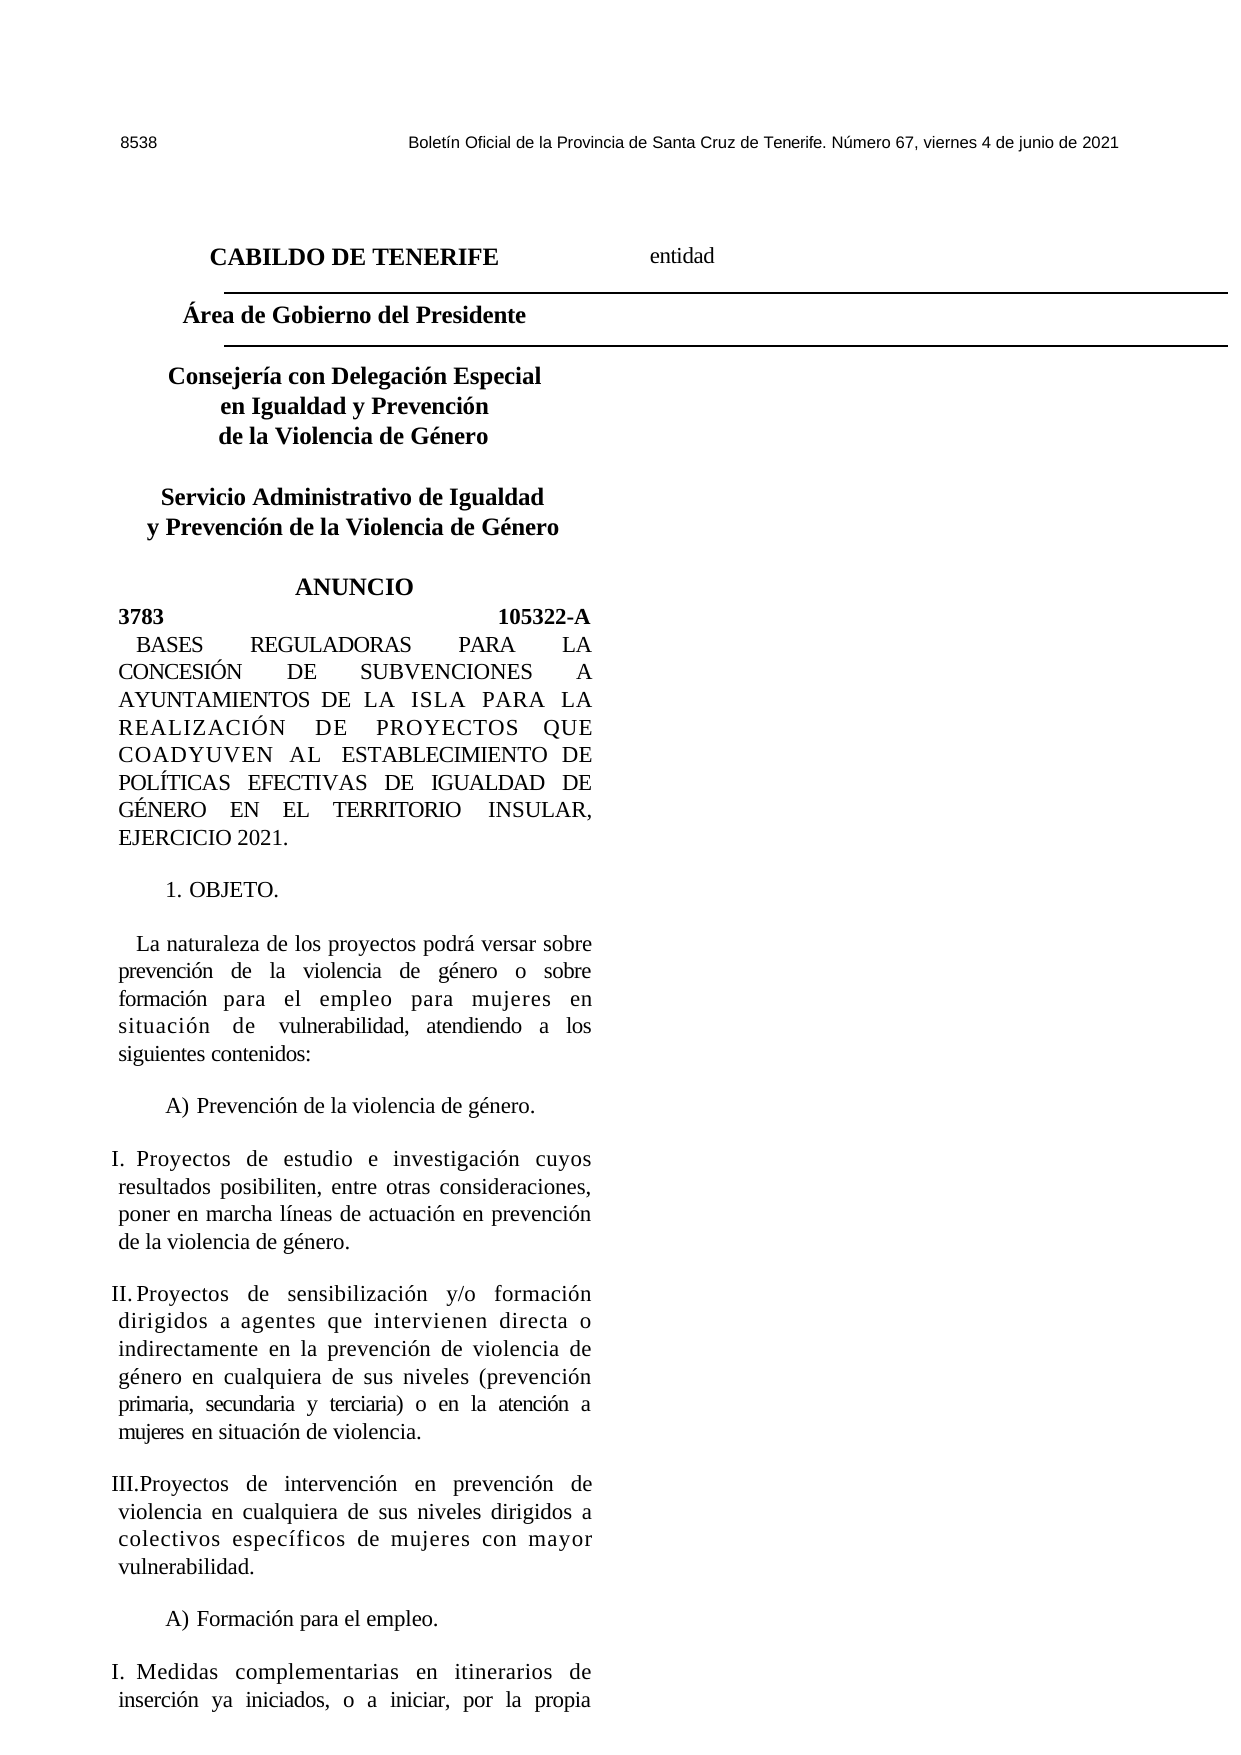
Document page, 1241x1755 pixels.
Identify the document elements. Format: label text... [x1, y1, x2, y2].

list Medidas complementarias en itinerarios de inserción ya iniciados, o a iniciar, por la propia [106, 1658, 592, 1712]
text Servicio Administrativo de Igualdad y Prevención de la Violencia de Género [147, 482, 562, 541]
list Proyectos de sensibilización y/o formación dirigidos a agentes que intervienen directa o indirectamente en la prevención de violencia de género en cualquiera de sus niveles (prevención primaria, secundaria y terciaria) o en la atención a mujeres en situación de violencia. [106, 1280, 591, 1444]
list OBJETO. [147, 876, 592, 902]
list Formación para el empleo. [165, 1605, 592, 1631]
list Proyectos de estudio e investigación cuyos resultados posibiliten, entre otras consideraciones, poner en marcha líneas de actuación en prevención de la violencia de género. [106, 1145, 592, 1254]
text de la Violencia de Género [161, 421, 592, 450]
text Área de Gobierno del Presidente [116, 300, 592, 329]
text ANUNCIO [116, 572, 592, 601]
subtitle CABILDO DE TENERIFE [116, 242, 592, 271]
text BASES REGULADORAS PARA LA CONCESIÓN DE SUBVENCIONES A AYUNTAMIENTOS DE LA ISLA PARA LA REALIZACIÓN DE PROYECTOS QUE COADYUVEN AL ESTABLECIMIENTO DE POLÍTICAS EFECTIVAS DE IGUALDAD DE GÉNERO EN EL TERRITORIO INSULAR, EJERCICIO 2021. [118, 631, 592, 850]
text Consejería con Delegación Especial en Igualdad y Prevención [162, 361, 547, 420]
list Prevención de la violencia de género. [147, 1092, 592, 1118]
list entidad [638, 242, 1136, 269]
text La naturaleza de los proyectos podrá versar sobre prevención de la violencia de género o sobre formación para el empleo para mujeres en situación de vulnerabilidad, atendiendo a los siguientes contenidos: [118, 929, 592, 1066]
subtitle 3783 105322-A [116, 603, 592, 629]
list Proyectos de intervención en prevención de violencia en cualquiera de sus niveles dirigidos a colectivos específicos de mujeres con mayor vulnerabilidad. [106, 1470, 592, 1579]
